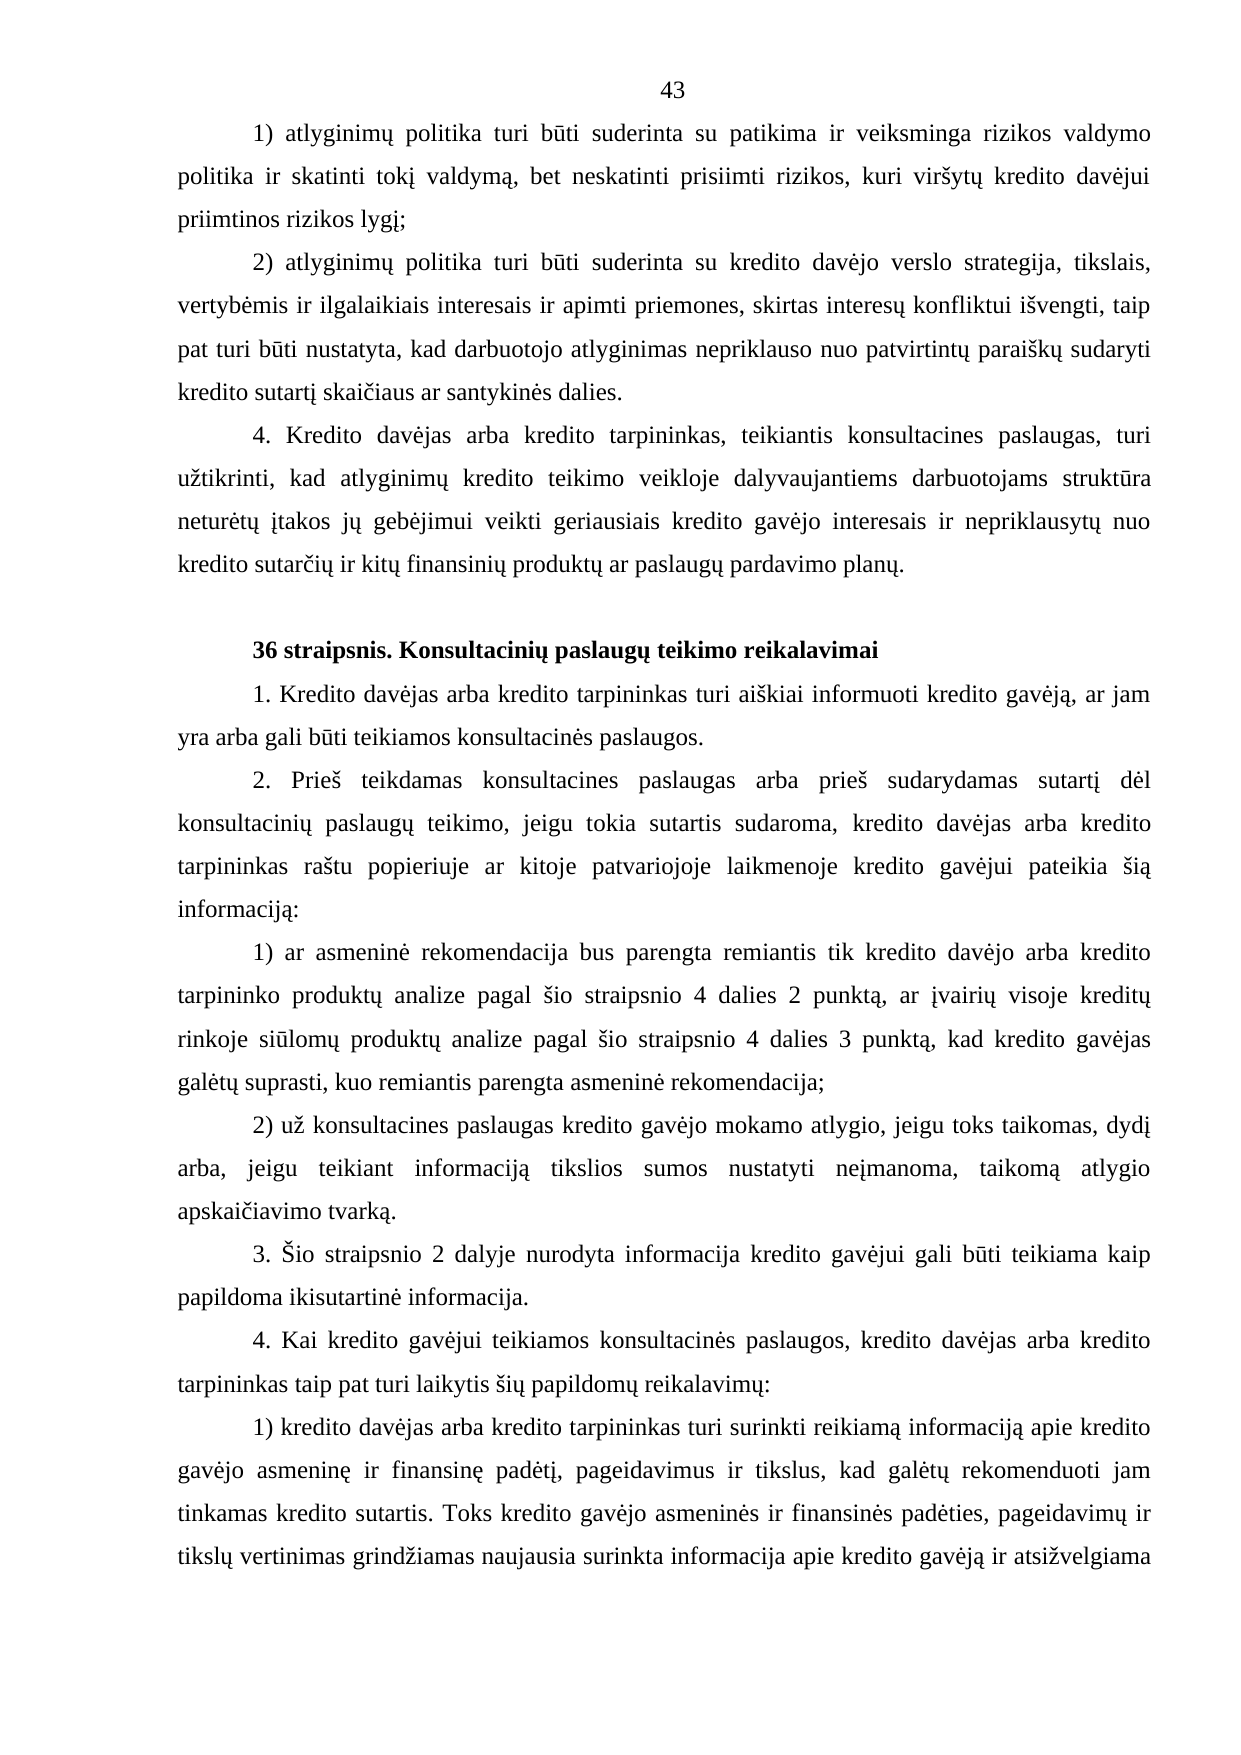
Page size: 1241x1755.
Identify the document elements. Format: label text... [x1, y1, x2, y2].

text 36 straipsnis. Konsultacinių paslaugų teikimo reikalavimai [177, 636, 1152, 664]
text 3. Šio straipsnio 2 dalyje nurodyta informacija kredito gavėjui gali būti teikiama kaip papildoma ikisutartinė informacija. [177, 1239, 1152, 1311]
text 1. Kredito davėjas arba kredito tarpininkas turi aiškiai informuoti kredito gavėją, ar jam yra arba gali būti teikiamos konsultacinės paslaugos. [177, 679, 1152, 751]
text 4. Kredito davėjas arba kredito tarpininkas, teikiantis konsultacines paslaugas, turi užtikrinti, kad atlyginimų kredito teikimo veikloje dalyvaujantiems darbuotojams struktūra neturėtų įtakos jų gebėjimui veikti geriausiais kredito gavėjo interesais ir nepriklausytų nuo kredito sutarčių ir kitų finansinių produktų ar paslaugų pardavimo planų. [177, 420, 1152, 578]
text 2. Prieš teikdamas konsultacines paslaugas arba prieš sudarydamas sutartį dėl konsultacinių paslaugų teikimo, jeigu tokia sutartis sudaroma, kredito davėjas arba kredito tarpininkas raštu popieriuje ar kitoje patvariojoje laikmenoje kredito gavėjui pateikia šią informaciją: [177, 765, 1152, 923]
text 1) ar asmeninė rekomendacija bus parengta remiantis tik kredito davėjo arba kredito tarpininko produktų analize pagal šio straipsnio 4 dalies 2 punktą, ar įvairių visoje kreditų rinkoje siūlomų produktų analize pagal šio straipsnio 4 dalies 3 punktą, kad kredito gavėjas galėtų suprasti, kuo remiantis parengta asmeninė rekomendacija; [177, 937, 1152, 1096]
text 4. Kai kredito gavėjui teikiamos konsultacinės paslaugos, kredito davėjas arba kredito tarpininkas taip pat turi laikytis šių papildomų reikalavimų: [177, 1326, 1152, 1397]
text 1) atlyginimų politika turi būti suderinta su patikima ir veiksminga rizikos valdymo politika ir skatinti tokį valdymą, bet neskatinti prisiimti rizikos, kuri viršytų kredito davėjui priimtinos rizikos lygį; [177, 118, 1152, 233]
text 2) už konsultacines paslaugas kredito gavėjo mokamo atlygio, jeigu toks taikomas, dydį arba, jeigu teikiant informaciją tikslios sumos nustatyti neįmanoma, taikomą atlygio apskaičiavimo tvarką. [177, 1110, 1152, 1225]
text 1) kredito davėjas arba kredito tarpininkas turi surinkti reikiamą informaciją apie kredito gavėjo asmeninę ir finansinę padėtį, pageidavimus ir tikslus, kad galėtų rekomenduoti jam tinkamas kredito sutartis. Toks kredito gavėjo asmeninės ir finansinės padėties, pageidavimų ir tikslų vertinimas grindžiamas naujausia surinkta informacija apie kredito gavėją ir atsižvelgiama [177, 1412, 1152, 1570]
text 2) atlyginimų politika turi būti suderinta su kredito davėjo verslo strategija, tikslais, vertybėmis ir ilgalaikiais interesais ir apimti priemones, skirtas interesų konfliktui išvengti, taip pat turi būti nustatyta, kad darbuotojo atlyginimas nepriklauso nuo patvirtintų paraiškų sudaryti kredito sutartį skaičiaus ar santykinės dalies. [177, 247, 1152, 406]
